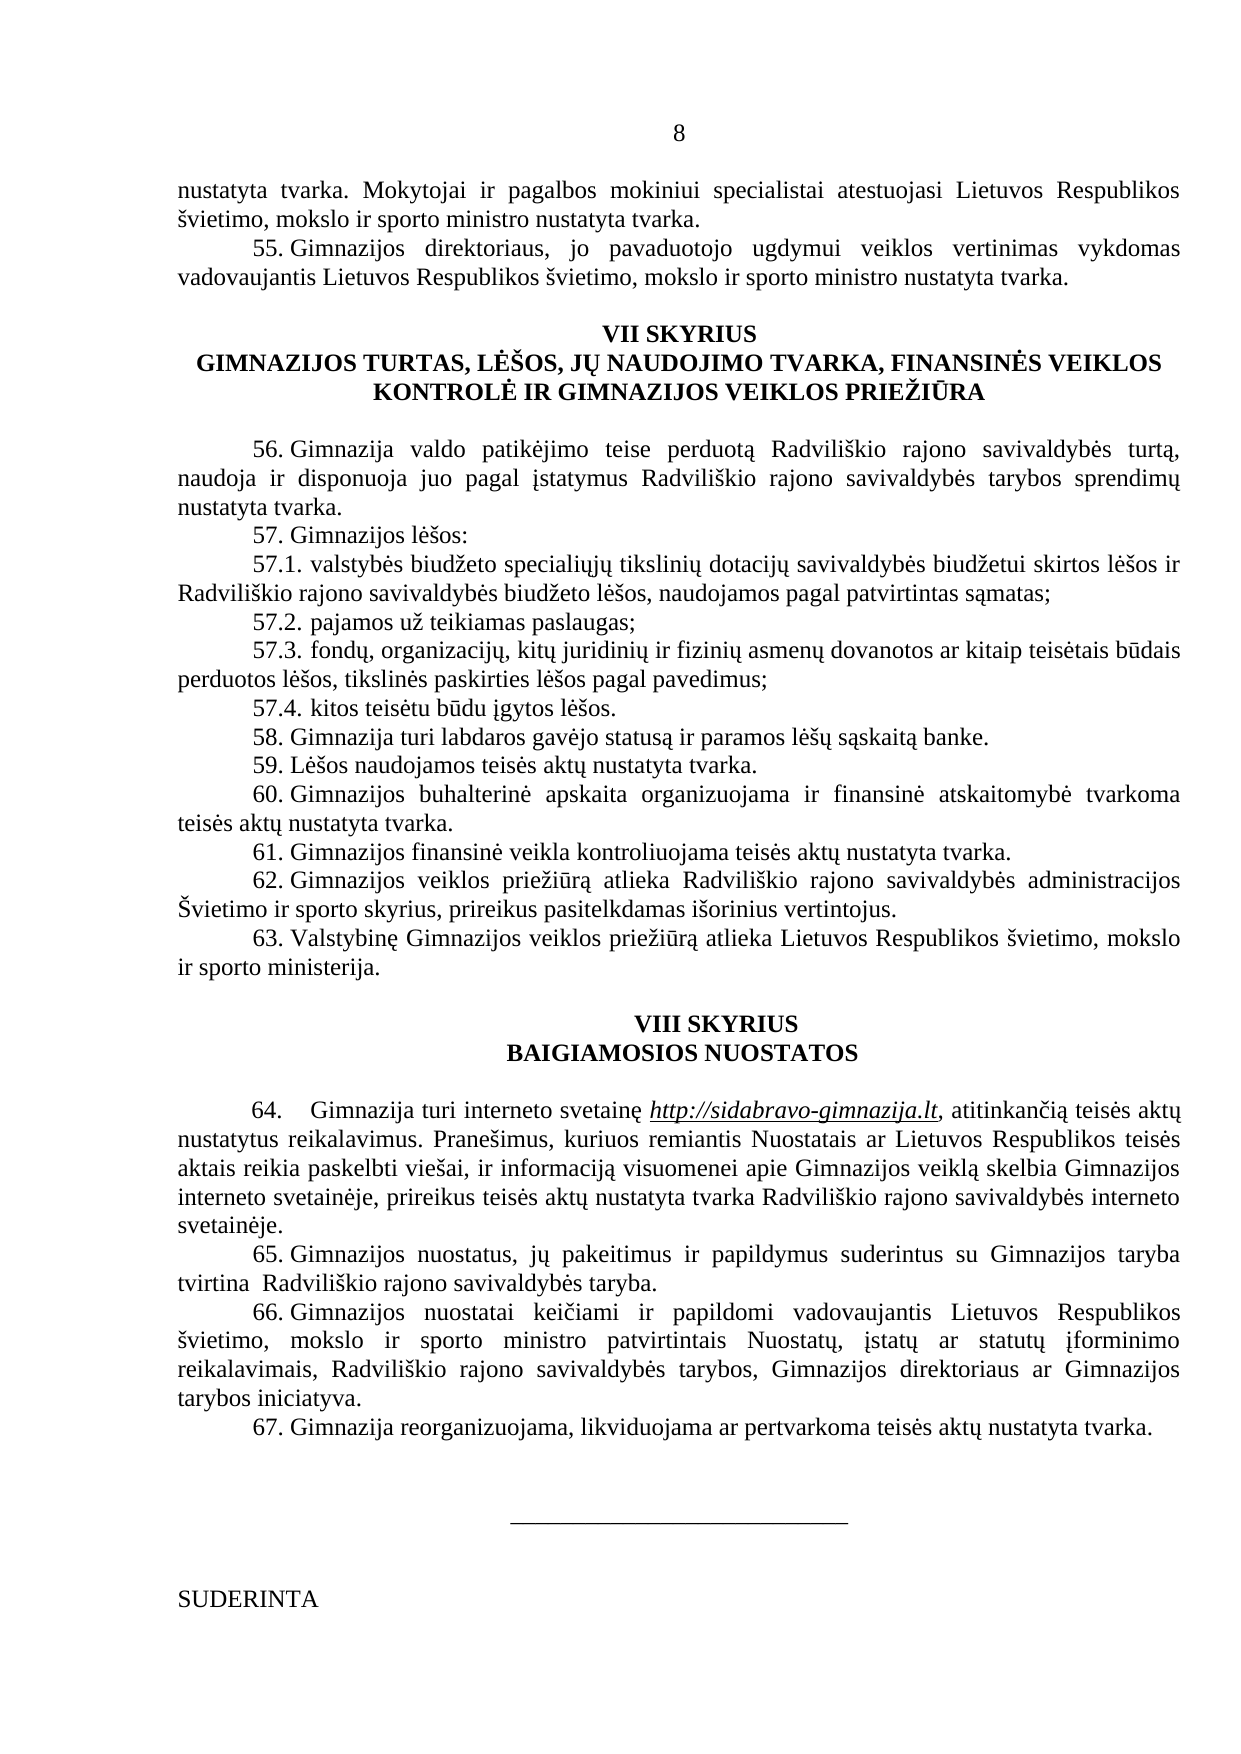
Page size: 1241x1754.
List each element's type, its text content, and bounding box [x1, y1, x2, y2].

text 57.1. valstybės biudžeto specialiųjų tikslinių dotacijų savivaldybės biudžetui skirtos lėšos ir Radviliškio rajono savivaldybės biudžeto lėšos, naudojamos pagal patvirtintas sąmatas; [177, 549, 1181, 607]
text 59. Lėšos naudojamos teisės aktų nustatyta tvarka. [177, 751, 1181, 779]
text 57.4. kitos teisėtu būdu įgytos lėšos. [177, 693, 1181, 722]
text 55. Gimnazijos direktoriaus, jo pavaduotojo ugdymui veiklos vertinimas vykdomas vadovaujantis Lietuvos Respublikos švietimo, mokslo ir sporto ministro nustatyta tvarka. [177, 233, 1181, 291]
text 60. Gimnazijos buhalterinė apskaita organizuojama ir finansinė atskaitomybė tvarkoma teisės aktų nustatyta tvarka. [177, 779, 1181, 837]
text 57.2. pajamos už teikiamas paslaugas; [177, 607, 1181, 636]
text 64. Gimnazija turi interneto svetainę http://sidabravo-gimnazija.lt, atitinkančią teisės aktų nustatytus reikalavimus. Pranešimus, kuriuos remiantis Nuostatais ar Lietuvos Respublikos teisės aktais reikia paskelbti viešai, ir informaciją visuomenei apie Gimnazijos veiklą skelbia Gimnazijos interneto svetainėje, prireikus teisės aktų nustatyta tvarka Radviliškio rajono savivaldybės interneto svetainėje. [177, 1096, 1181, 1239]
text SUDERINTA [177, 1584, 1181, 1613]
text 56. Gimnazija valdo patikėjimo teise perduotą Radviliškio rajono savivaldybės turtą, naudoja ir disponuoja juo pagal įstatymus Radviliškio rajono savivaldybės tarybos sprendimų nustatyta tvarka. [177, 434, 1181, 521]
text VIII SKYRIUS [177, 1009, 1181, 1038]
text nustatyta tvarka. Mokytojai ir pagalbos mokiniui specialistai atestuojasi Lietuvos Respublikos švietimo, mokslo ir sporto ministro nustatyta tvarka. [177, 176, 1181, 233]
text 65. Gimnazijos nuostatus, jų pakeitimus ir papildymus suderintus su Gimnazijos taryba tvirtina Radviliškio rajono savivaldybės taryba. [177, 1239, 1181, 1297]
text 67. Gimnazija reorganizuojama, likviduojama ar pertvarkoma teisės aktų nustatyta tvarka. [177, 1412, 1181, 1441]
text 62. Gimnazijos veiklos priežiūrą atlieka Radviliškio rajono savivaldybės administracijos Švietimo ir sporto skyrius, prireikus pasitelkdamas išorinius vertintojus. [177, 866, 1181, 923]
text 61. Gimnazijos finansinė veikla kontroliuojama teisės aktų nustatyta tvarka. [177, 837, 1181, 866]
text 58. Gimnazija turi labdaros gavėjo statusą ir paramos lėšų sąskaitą banke. [177, 722, 1181, 751]
text VII SKYRIUS [177, 319, 1181, 348]
text 63. Valstybinę Gimnazijos veiklos priežiūrą atlieka Lietuvos Respublikos švietimo, mokslo ir sporto ministerija. [177, 923, 1181, 981]
text ___________________________ [177, 1498, 1181, 1527]
text 57.3. fondų, organizacijų, kitų juridinių ir fizinių asmenų dovanotos ar kitaip teisėtais būdais perduotos lėšos, tikslinės paskirties lėšos pagal pavedimus; [177, 636, 1181, 693]
text GIMNAZIJOS TURTAS, LĖŠOS, JŲ NAUDOJIMO TVARKA, FINANSINĖS VEIKLOS KONTROLĖ IR GIMNAZIJOS VEIKLOS PRIEŽIŪRA [177, 348, 1181, 406]
text 66. Gimnazijos nuostatai keičiami ir papildomi vadovaujantis Lietuvos Respublikos švietimo, mokslo ir sporto ministro patvirtintais Nuostatų, įstatų ar statutų įforminimo reikalavimais, Radviliškio rajono savivaldybės tarybos, Gimnazijos direktoriaus ar Gimnazijos tarybos iniciatyva. [177, 1297, 1181, 1412]
text 57. Gimnazijos lėšos: [177, 521, 1181, 549]
text BAIGIAMOSIOS NUOSTATOS [177, 1038, 1181, 1067]
